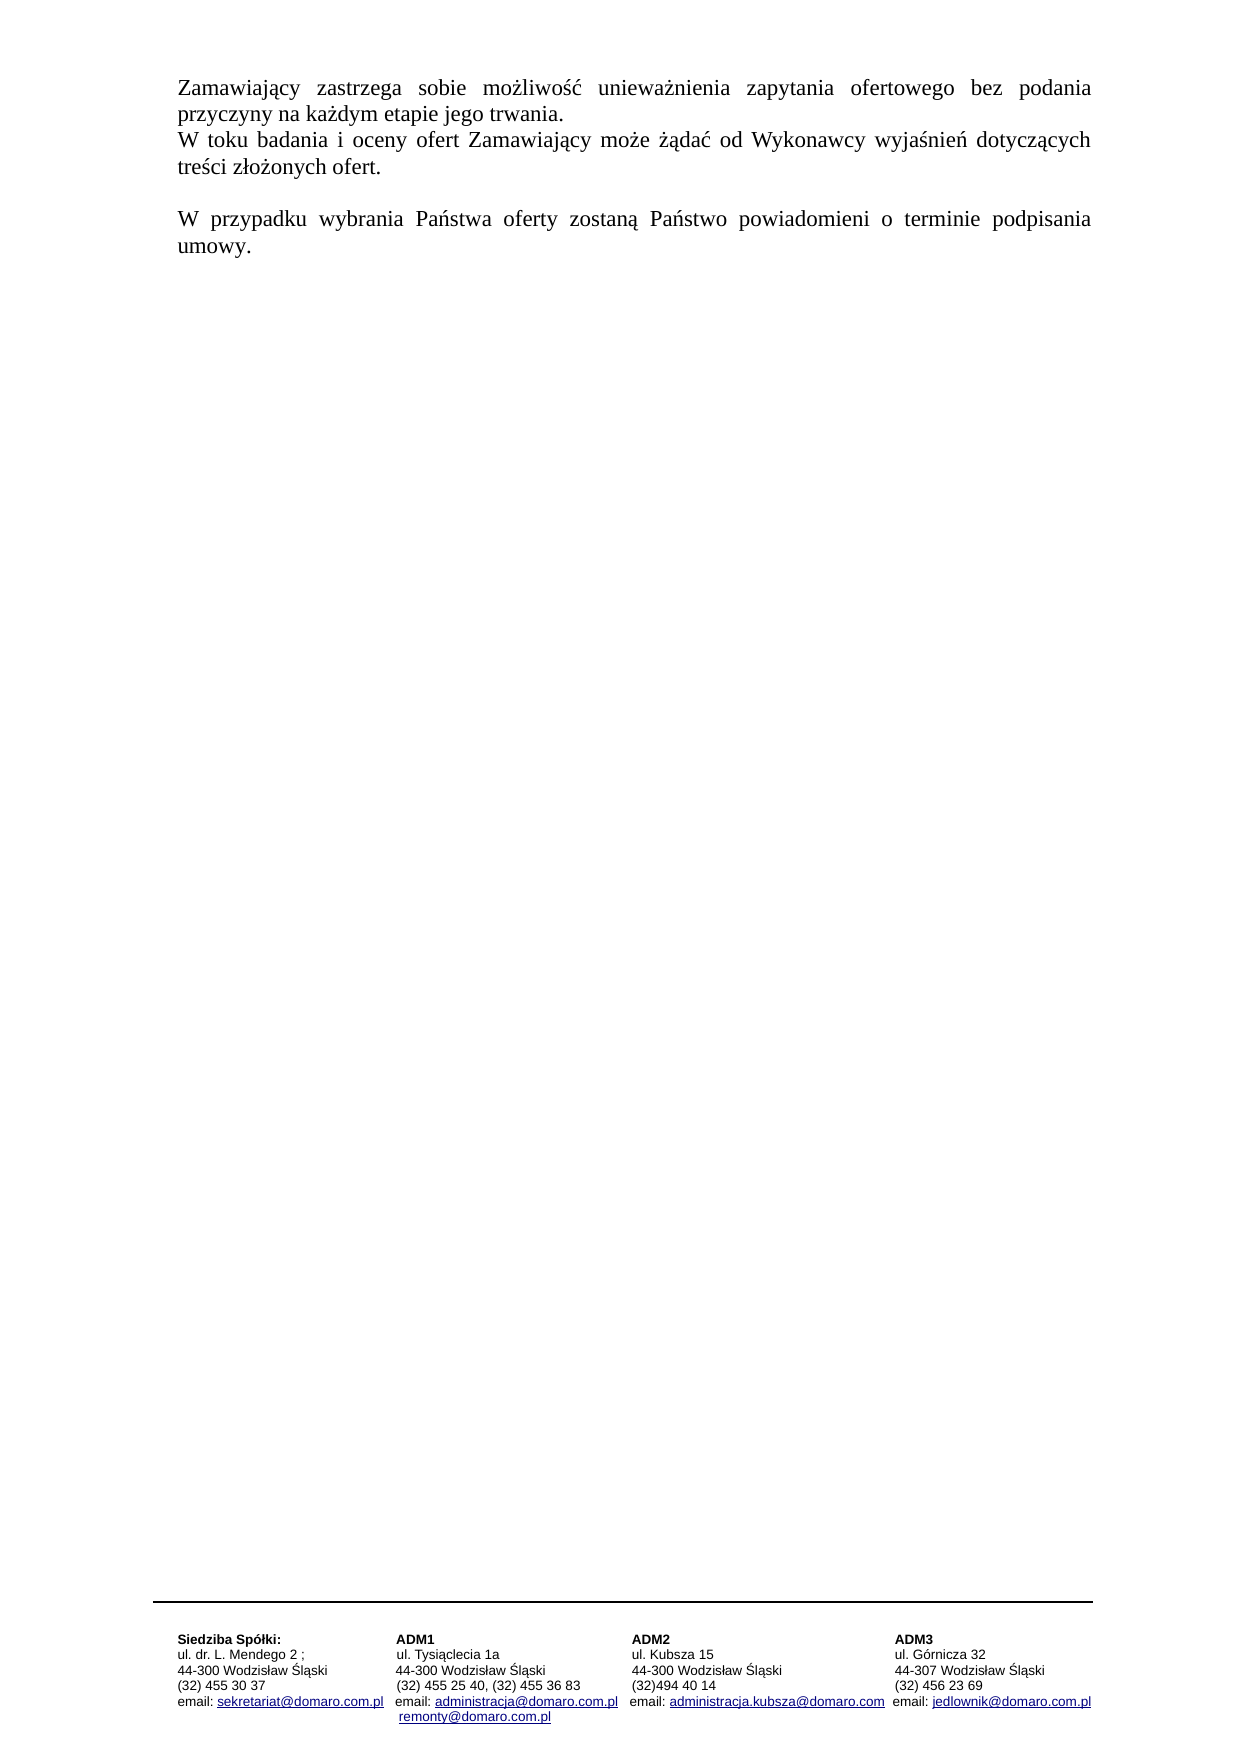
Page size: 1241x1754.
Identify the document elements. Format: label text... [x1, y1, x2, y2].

list W przypadku wybrania Państwa oferty zostaną Państwo powiadomieni o terminie podpisania umowy. [177, 206, 1092, 258]
list Zamawiający zastrzega sobie możliwość unieważnienia zapytania ofertowego bez podania przyczyny na każdym etapie jego trwania. [177, 74, 1092, 126]
list W toku badania i oceny ofert Zamawiający może żądać od Wykonawcy wyjaśnień dotyczących treści złożonych ofert. [177, 126, 1092, 179]
